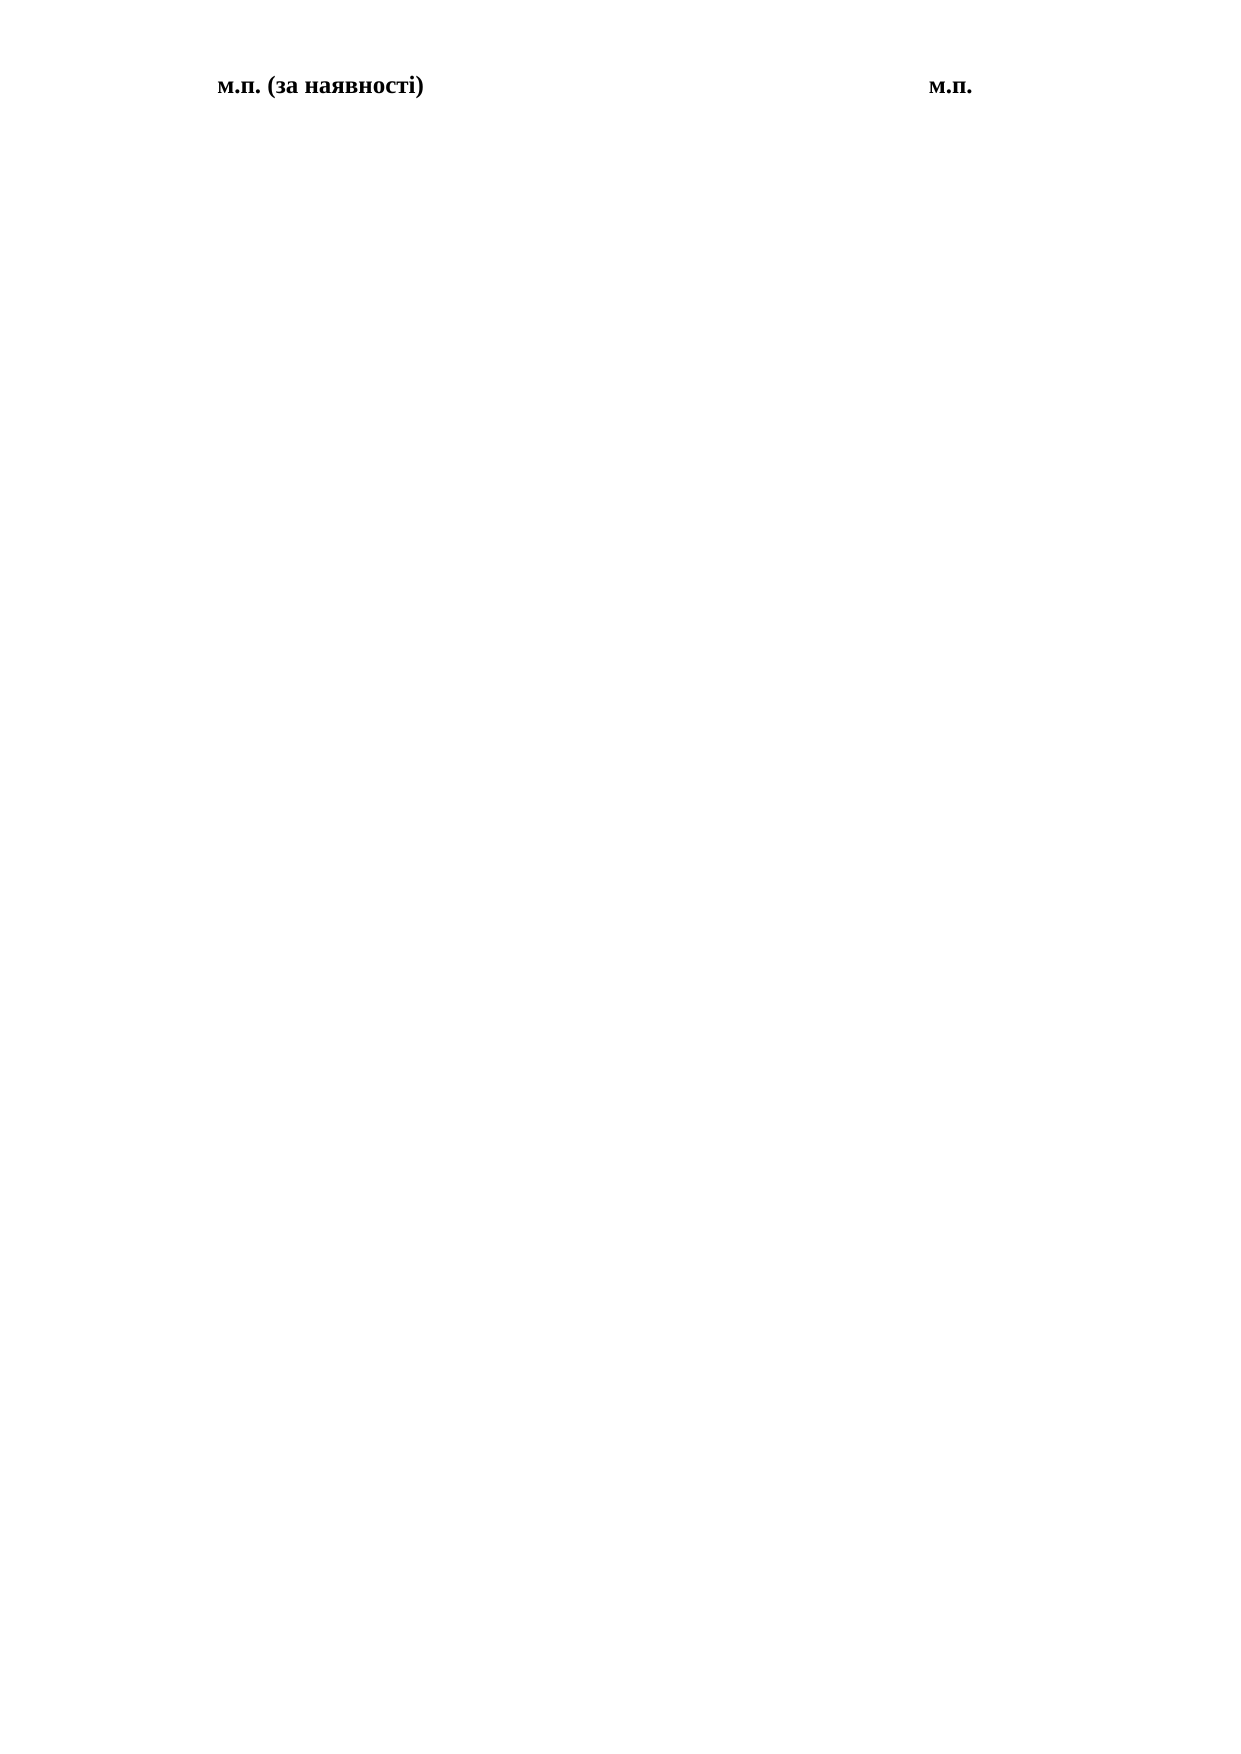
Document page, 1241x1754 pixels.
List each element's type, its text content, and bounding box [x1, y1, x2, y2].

table_cell м.п. (за наявності) [106, 71, 512, 137]
table_cell м.п. [737, 71, 1164, 137]
table_cell [512, 71, 737, 137]
